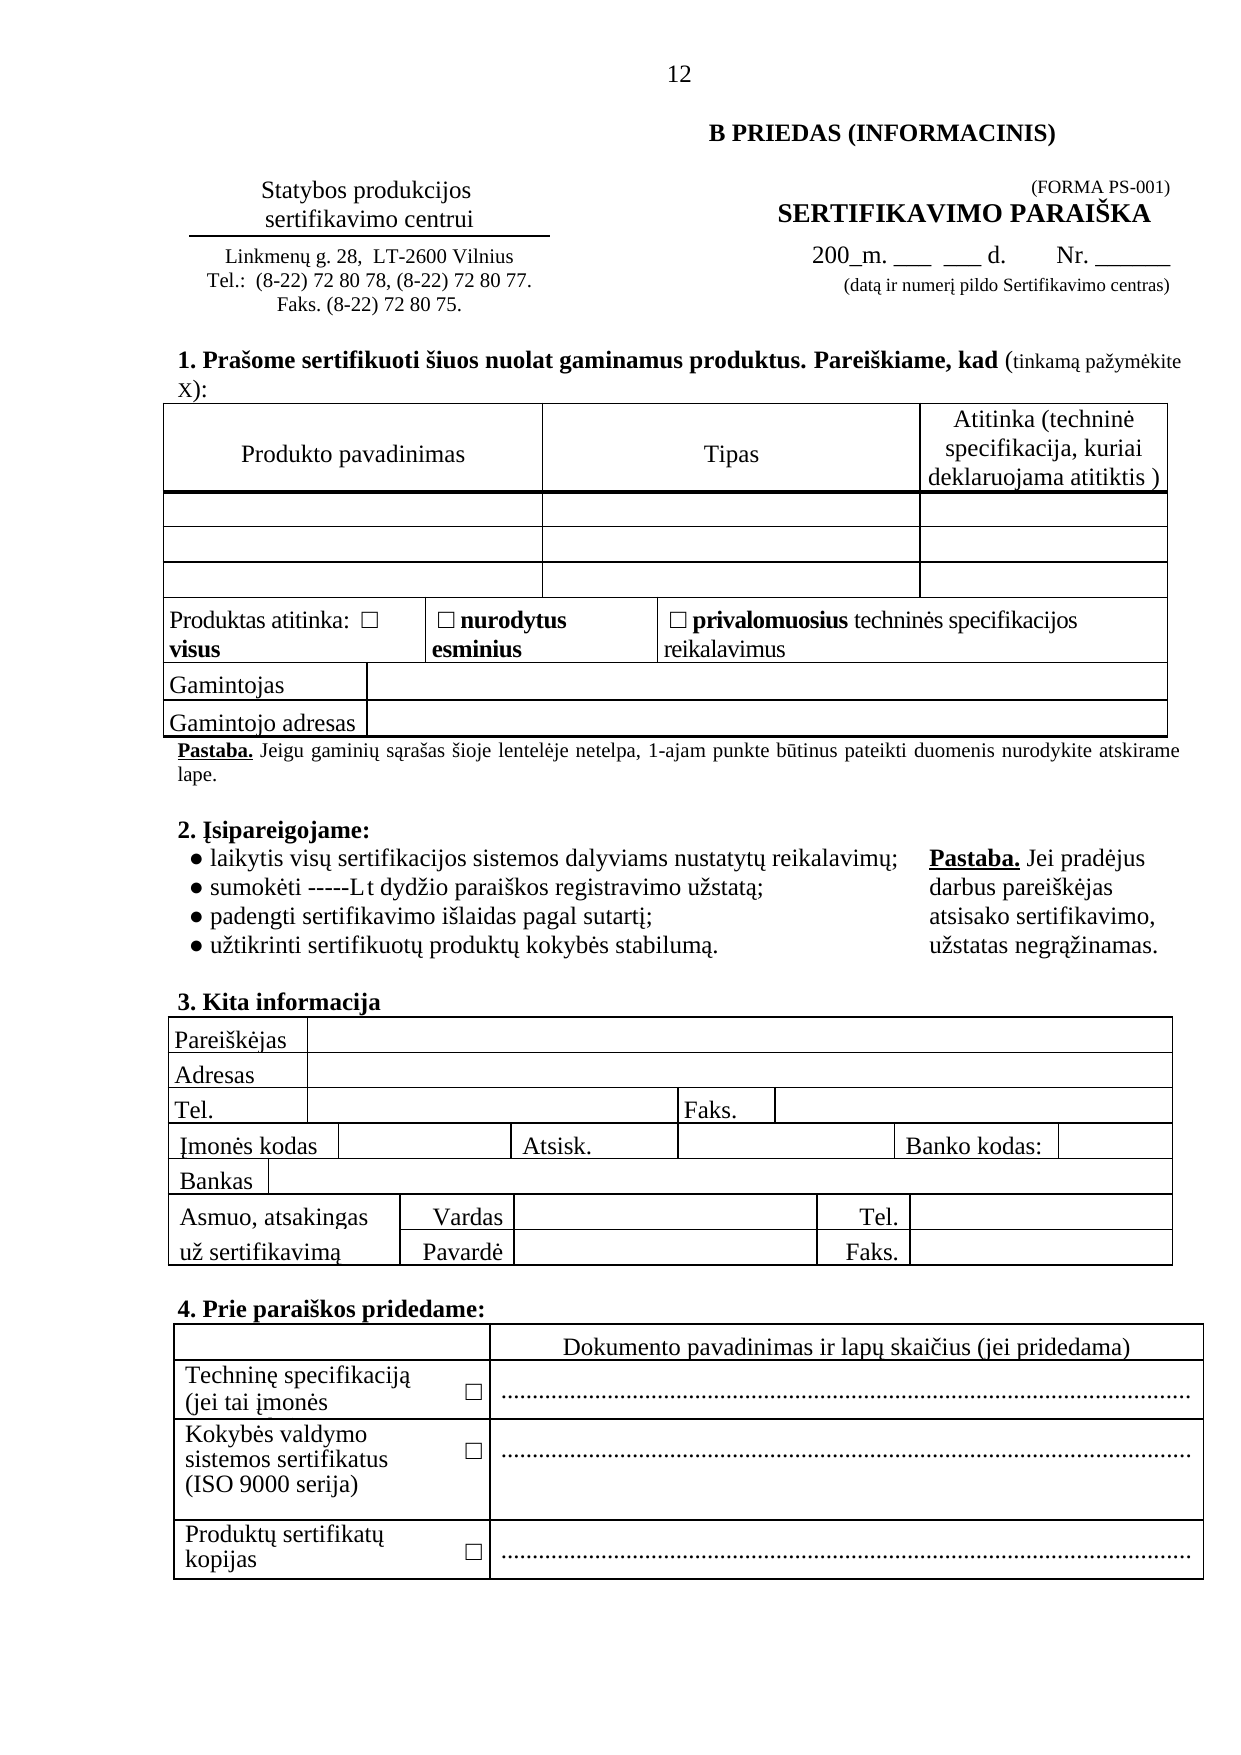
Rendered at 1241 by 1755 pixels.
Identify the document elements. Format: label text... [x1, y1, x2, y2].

table_cell Kokybės valdymo sistemos sertifikatus (ISO 9000 serija) [175, 1420, 454, 1519]
text 3. Kita informacija [177, 987, 1181, 1016]
table_header Tipas [543, 404, 919, 490]
table_cell [515, 1230, 816, 1264]
table_cell [543, 494, 919, 526]
table_cell □ [454, 1361, 489, 1418]
table_cell [679, 1124, 894, 1158]
table_cell [543, 563, 919, 597]
table_cell [911, 1195, 1172, 1228]
table_cell □ privalomuosius techninės specifikacijos reikalavimus [658, 598, 1167, 662]
table_cell Adresas [169, 1053, 307, 1087]
table_cell [308, 1088, 677, 1122]
text Pastaba. Jeigu gaminių sąrašas šioje lentelėje netelpa, 1-ajam punkte būtinus pateikti duomenis nurodykite atskirame lape. [177, 738, 1181, 786]
table_cell Produktų sertifikatų kopijas [175, 1521, 454, 1578]
text B PRIEDAS (INFORMACINIS) [177, 118, 1181, 147]
table_cell Faks. [818, 1230, 909, 1264]
table_cell Techninę specifikaciją (jei tai įmonės nuosavybė) [175, 1361, 454, 1418]
table_cell [164, 527, 542, 561]
table_cell Vardas [401, 1195, 513, 1228]
table_header Produkto pavadinimas [164, 404, 542, 490]
table_cell [921, 527, 1167, 561]
table_header Pareiškėjas [169, 1018, 307, 1051]
table_cell [308, 1053, 1172, 1087]
table_header Atitinka (techninė specifikacija, kuriai deklaruojama atitiktis ) [921, 404, 1167, 490]
table_cell Tel. [818, 1195, 909, 1228]
table_cell Banko kodas: [895, 1124, 1058, 1158]
table_header Statybos produkcijos sertifikavimo centrui Linkmenų g. 28, LT-2600 Vilnius Tel.: (8-22) 72 80 78, (8-22) 72 80 77. Faks. (8-22) 72 80 75. [177, 176, 561, 316]
table_cell □ nurodytus esminius [426, 598, 657, 662]
table_header [561, 176, 747, 316]
table_header [308, 1018, 1172, 1051]
table_cell Pavardė [401, 1230, 513, 1264]
table_cell [921, 563, 1167, 597]
table_cell Faks. [679, 1088, 774, 1122]
table_cell [1059, 1124, 1172, 1158]
table_cell [368, 663, 1167, 699]
table_cell [543, 527, 919, 561]
table_cell [776, 1088, 1172, 1122]
table_cell [515, 1195, 816, 1228]
table_cell Tel. [169, 1088, 307, 1122]
table_cell [491, 1420, 1203, 1519]
table_header ● laikytis visų sertifikacijos sistemos dalyviams nustatytų reikalavimų; ● sumokėti -----Lt dydžio paraiškos registravimo užstatą; ● padengti sertifikavimo išlaidas pagal sutartį; ● užtikrinti sertifikuotų produktų kokybės stabilumą. [177, 844, 918, 958]
table_cell [491, 1361, 1203, 1418]
table_header [175, 1325, 366, 1359]
table_cell už sertifikavimą [169, 1229, 399, 1264]
table_cell Gamintojo adresas [164, 701, 366, 735]
table_cell [164, 494, 542, 526]
table_header Dokumento pavadinimas ir lapų skaičius (jei pridedama) [491, 1325, 1203, 1359]
table_cell Įmonės kodas [169, 1124, 338, 1158]
table_header [366, 1325, 489, 1359]
table_header Pastaba. Jei pradėjus darbus pareiškėjas atsisako sertifikavimo, užstatas negrąžinamas. [918, 844, 1181, 958]
table_cell □ [454, 1420, 489, 1519]
table_header (FORMA PS-001) SERTIFIKAVIMO PARAIŠKA 200_m. ___ ___ d. Nr. ______ (datą ir numerį pildo Sertifikavimo centras) [747, 176, 1181, 316]
table_cell [269, 1159, 1172, 1193]
table_cell [339, 1124, 510, 1158]
table_cell □ [454, 1521, 489, 1578]
text 1. Prašome sertifikuoti šiuos nuolat gaminamus produktus. Pareiškiame, kad (tinkamą pažymėkite X): [177, 345, 1181, 402]
table_cell [911, 1230, 1172, 1264]
table_cell Asmuo, atsakingas už [169, 1195, 399, 1228]
table_cell [164, 563, 542, 597]
text 4. Prie paraiškos pridedame: [177, 1294, 1181, 1323]
table_cell [491, 1521, 1203, 1578]
table_cell Atsisk. sąskaita [512, 1124, 677, 1158]
text 2. Įsipareigojame: [177, 815, 1181, 843]
table_cell Bankas [169, 1159, 268, 1193]
table_cell Gamintojas [164, 663, 366, 699]
table_cell [921, 494, 1167, 526]
table_cell [368, 701, 1167, 735]
table_cell Produktas atitinka: □ visus [164, 598, 425, 662]
